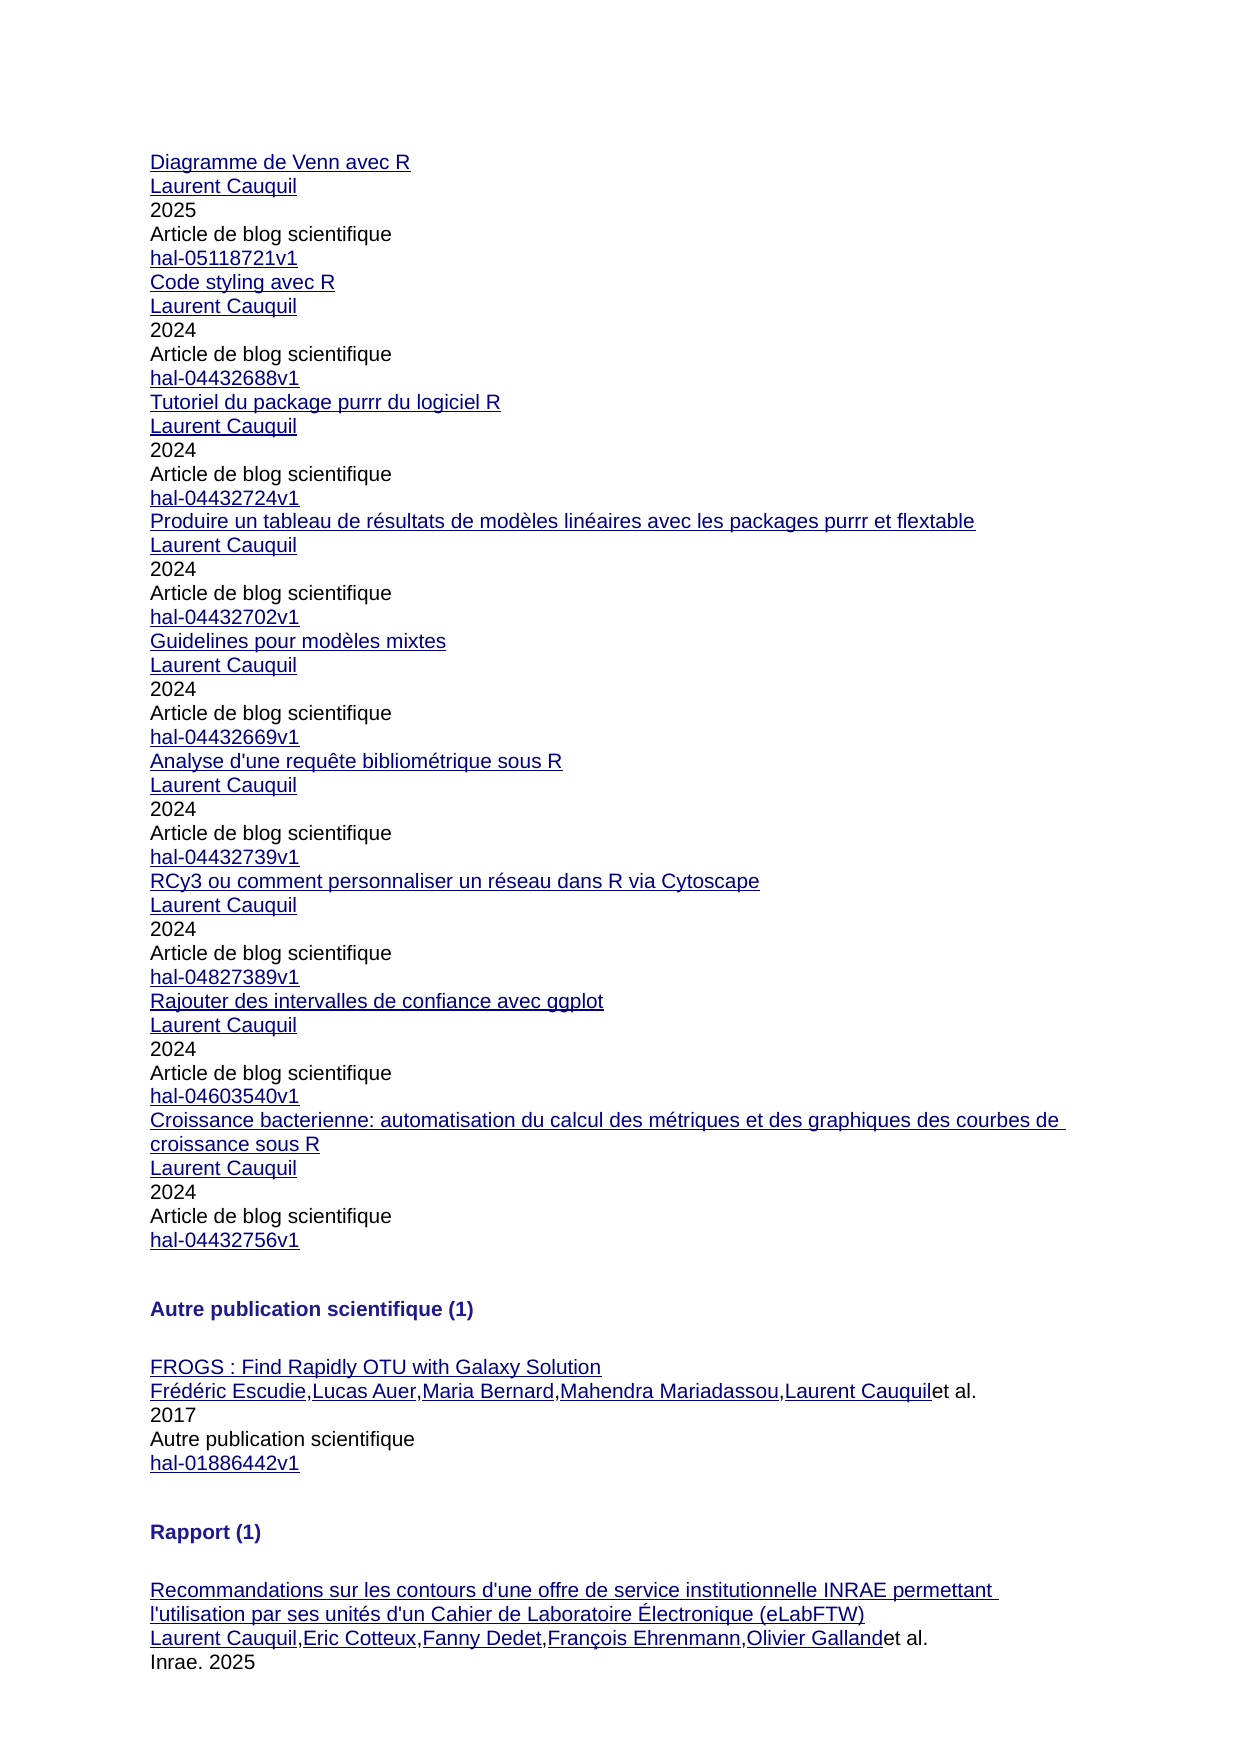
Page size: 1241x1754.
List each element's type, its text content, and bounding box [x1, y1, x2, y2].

table_cell Analyse d'une requête bibliométrique sous R Laurent Cauquil 2024 Article de blog scientifique hal-04432739v1 [150, 749, 1090, 869]
table_cell Produire un tableau de résultats de modèles linéaires avec les packages purrr et flextable Laurent Cauquil 2024 Article de blog scientifique hal-04432702v1 [150, 509, 1090, 629]
table_cell Code styling avec R Laurent Cauquil 2024 Article de blog scientifique hal-04432688v1 [150, 270, 1090, 389]
table_header Recommandations sur les contours d'une offre de service institutionnelle INRAE permettant l'utilisation par ses unités d'un Cahier de Laboratoire Électronique (eLabFTW) Laurent Cauquil,Eric Cotteux,Fanny Dedet,François Ehrenmann,Olivier Gallandet al. Inrae. 2025 [150, 1578, 1090, 1674]
table_cell RCy3 ou comment personnaliser un réseau dans R via Cytoscape Laurent Cauquil 2024 Article de blog scientifique hal-04827389v1 [150, 869, 1090, 988]
table_cell Rajouter des intervalles de confiance avec ggplot Laurent Cauquil 2024 Article de blog scientifique hal-04603540v1 [150, 989, 1090, 1108]
table_header FROGS : Find Rapidly OTU with Galaxy Solution Frédéric Escudie,Lucas Auer,Maria Bernard,Mahendra Mariadassou,Laurent Cauquilet al. 2017 Autre publication scientifique hal-01886442v1 [150, 1355, 1090, 1475]
table_cell Tutoriel du package purrr du logiciel R Laurent Cauquil 2024 Article de blog scientifique hal-04432724v1 [150, 390, 1090, 509]
table_header Diagramme de Venn avec R Laurent Cauquil 2025 Article de blog scientifique hal-05118721v1 [150, 150, 1090, 270]
subtitle Rapport (1) [150, 1520, 1090, 1544]
table_cell Croissance bacterienne: automatisation du calcul des métriques et des graphiques des courbes de croissance sous R Laurent Cauquil 2024 Article de blog scientifique hal-04432756v1 [150, 1108, 1090, 1252]
subtitle Autre publication scientifique (1) [150, 1297, 1090, 1321]
table_cell Guidelines pour modèles mixtes Laurent Cauquil 2024 Article de blog scientifique hal-04432669v1 [150, 629, 1090, 749]
